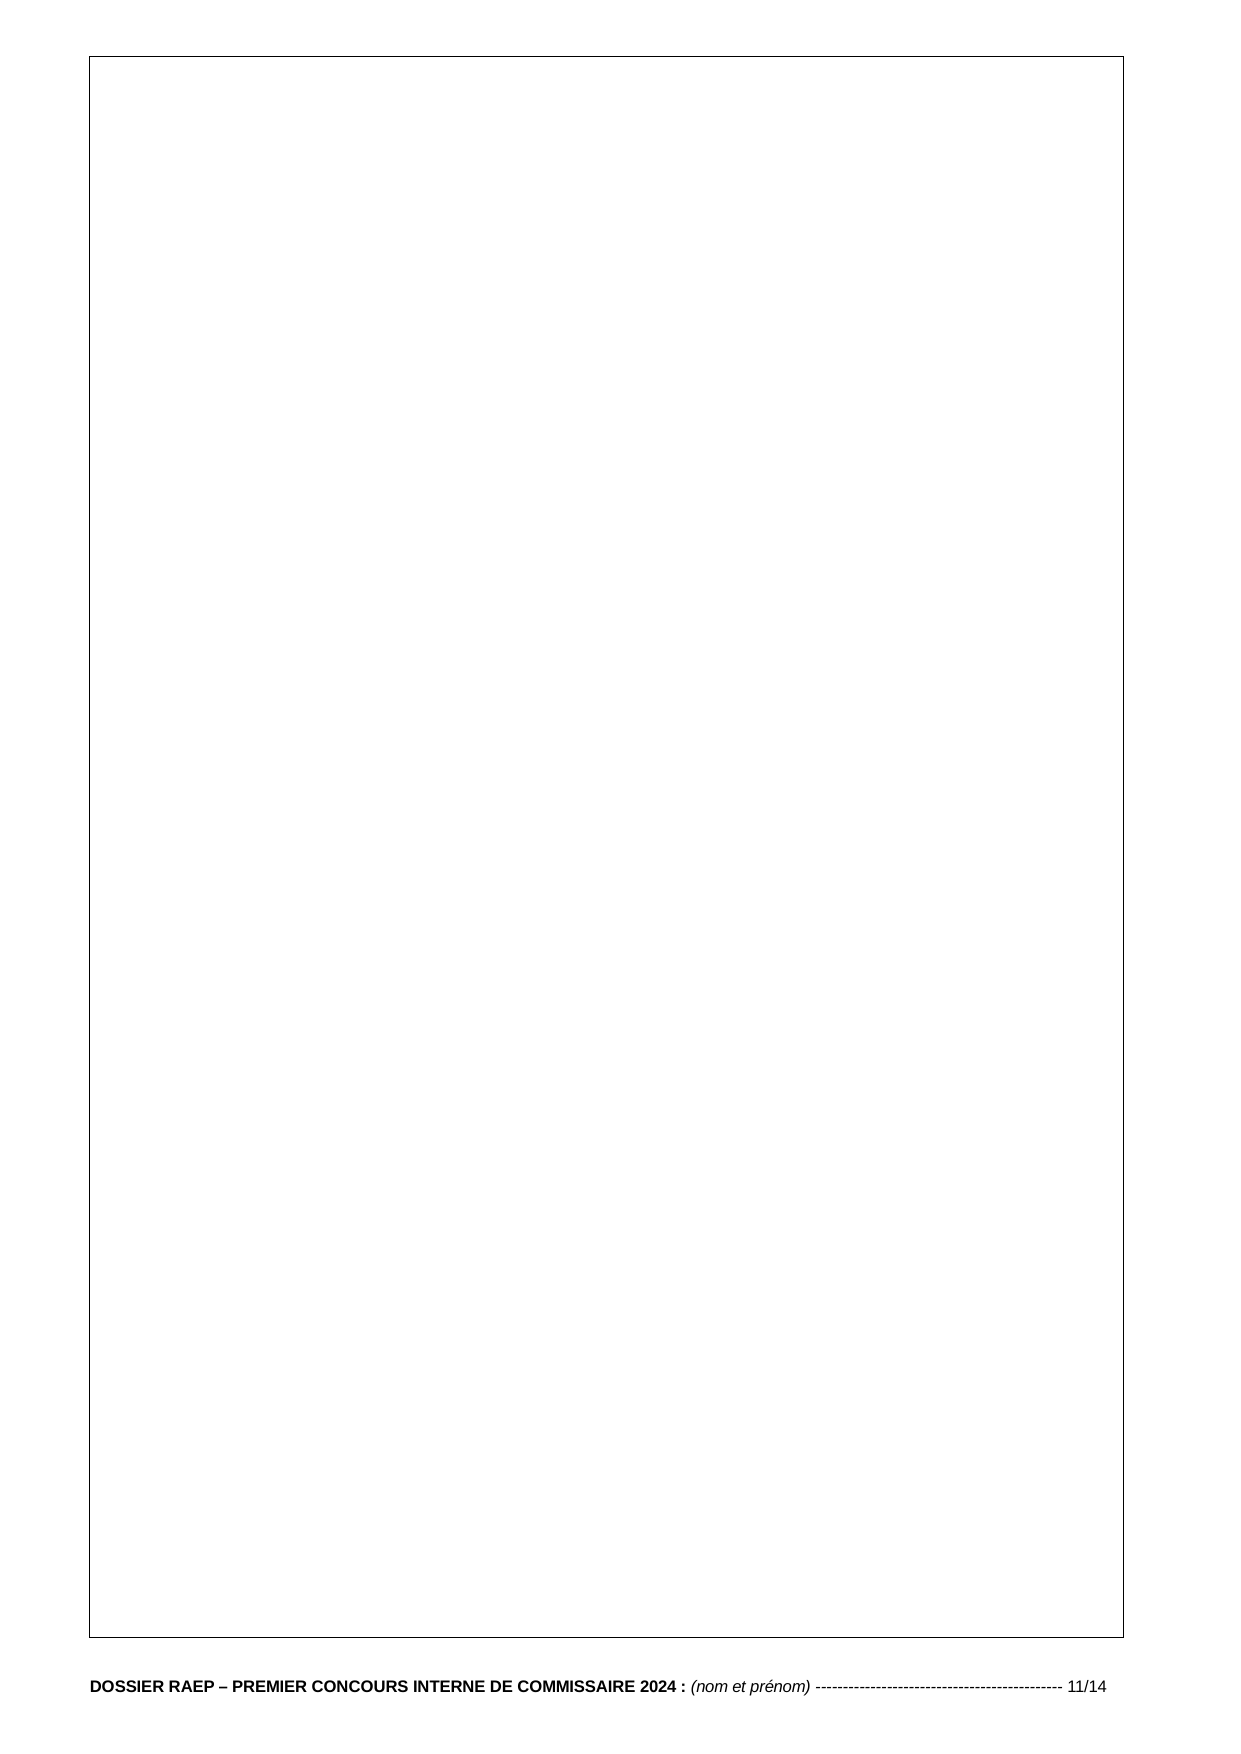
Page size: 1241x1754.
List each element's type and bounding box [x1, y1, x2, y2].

table_header [90, 57, 1123, 1637]
